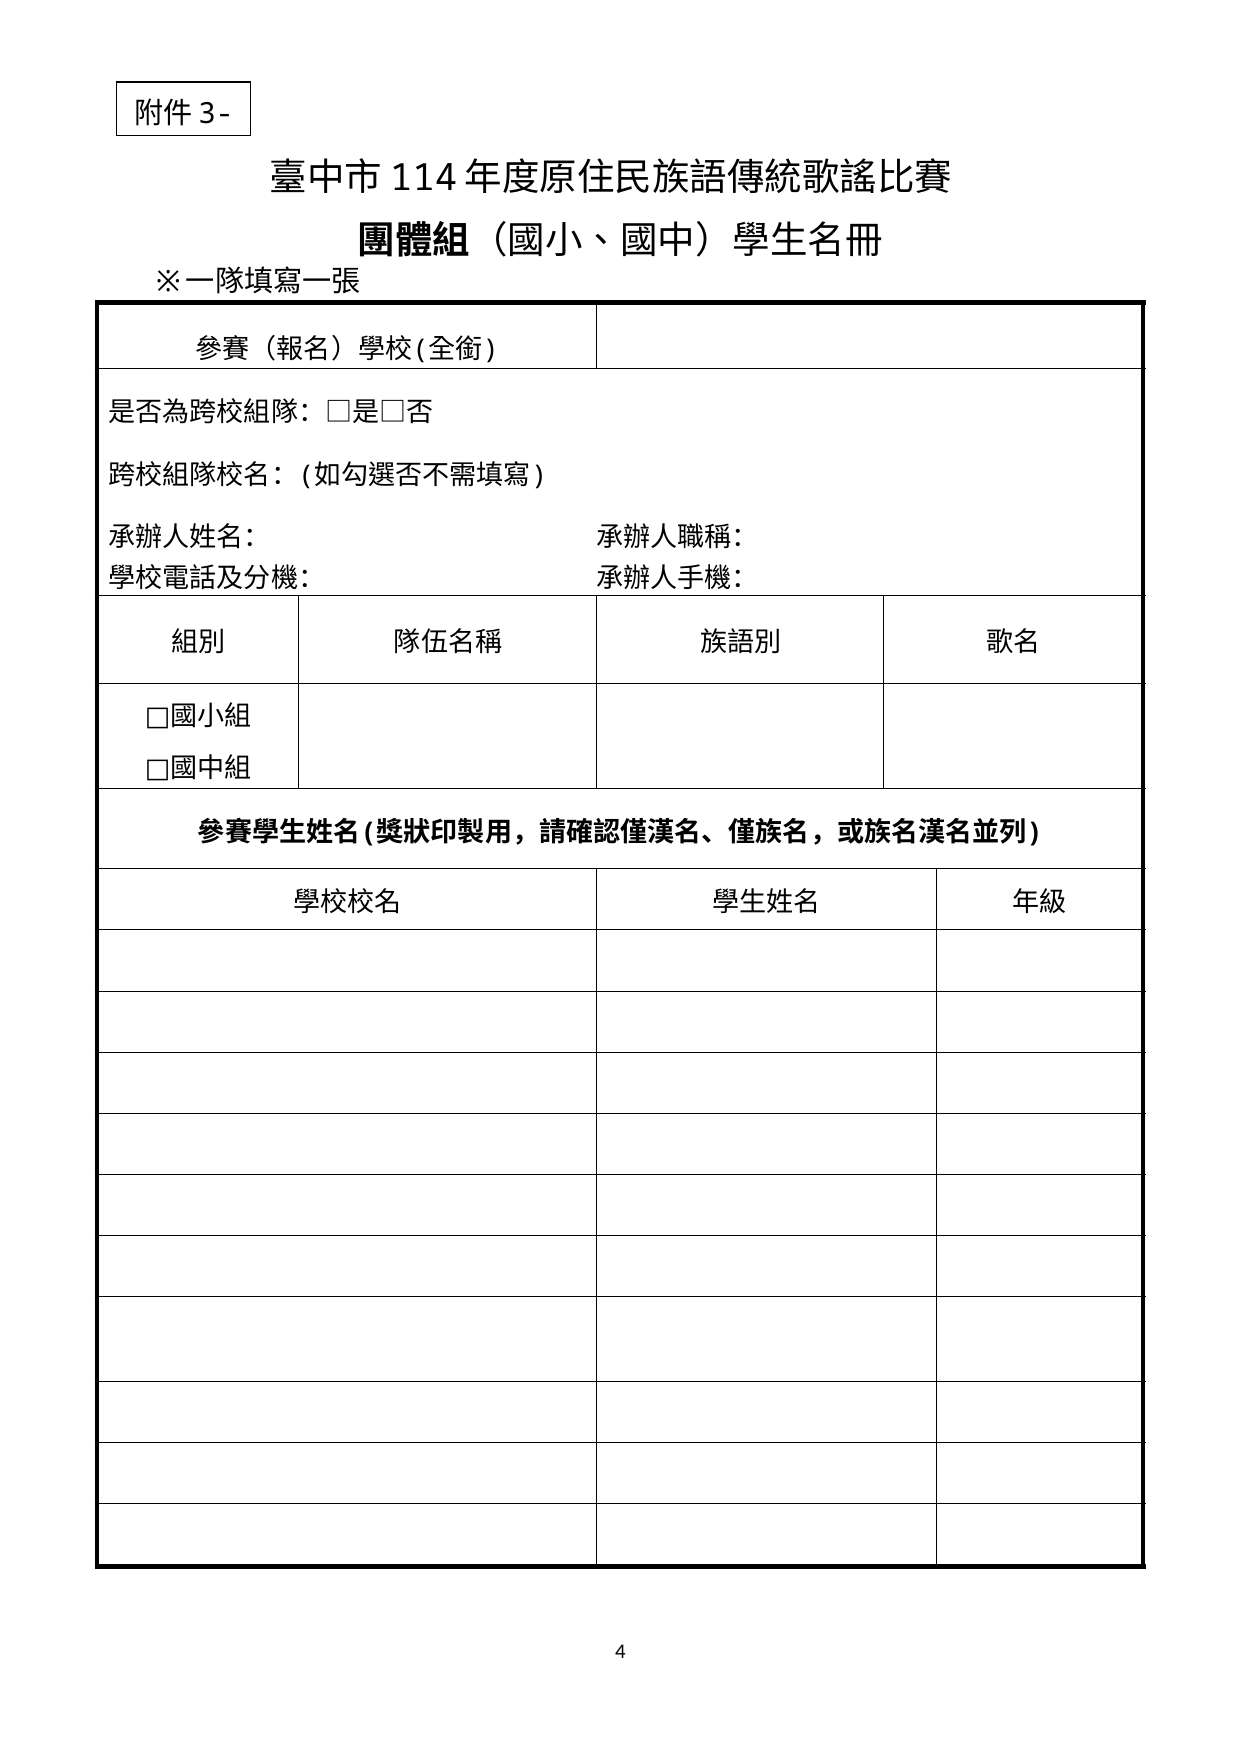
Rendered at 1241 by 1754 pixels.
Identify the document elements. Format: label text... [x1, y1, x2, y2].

table_cell [99, 1053, 596, 1113]
table_cell [299, 684, 596, 788]
table_cell [937, 1443, 1141, 1503]
table_cell [597, 992, 936, 1052]
table_cell [937, 930, 1141, 991]
table_cell [937, 1175, 1141, 1235]
table_cell [597, 1504, 936, 1564]
text 臺中市114年度原住民族語傳統歌謠比賽 [106, 133, 1134, 195]
table_cell 學校校名 [99, 869, 596, 929]
table_cell [597, 1236, 936, 1296]
table_cell 歌名 [884, 596, 1141, 683]
text 附件3-2 [132, 90, 235, 127]
table_cell □國小組 □國中組 [99, 684, 298, 788]
table_cell [937, 992, 1141, 1052]
table_header 參賽（報名）學校(全銜) [99, 305, 596, 367]
table_cell [597, 1175, 936, 1235]
table_cell [937, 1236, 1141, 1296]
table_cell [99, 930, 596, 991]
table_cell [99, 1504, 596, 1564]
table_cell [597, 1297, 936, 1381]
table_header [597, 305, 1141, 367]
table_cell [884, 684, 1141, 788]
table_cell [937, 1053, 1141, 1113]
table_cell [597, 930, 936, 991]
table_cell 參賽學生姓名(獎狀印製用，請確認僅漢名、僅族名，或族名漢名並列) [99, 789, 1141, 868]
table_cell [99, 992, 596, 1052]
table_cell [99, 1443, 596, 1503]
table_cell 組別 [99, 596, 298, 683]
table_cell [99, 1236, 596, 1296]
table_cell [99, 1175, 596, 1235]
table_cell [597, 1443, 936, 1503]
text ※一隊填寫一張 [151, 258, 1134, 300]
table_cell [937, 1297, 1141, 1381]
table_cell [99, 1114, 596, 1174]
table_cell [937, 1114, 1141, 1174]
table_cell 隊伍名稱 [299, 596, 596, 683]
table_cell [99, 1382, 596, 1442]
table_cell [597, 1053, 936, 1113]
table_cell 族語別 [597, 596, 883, 683]
table_cell 年級 [937, 869, 1141, 929]
text 團體組（國小、國中）學生名冊 [106, 195, 1134, 258]
table_cell [937, 1504, 1141, 1564]
table_cell [99, 1297, 596, 1381]
table_cell 是否為跨校組隊：□是□否 跨校組隊校名：(如勾選否不需填寫) 承辦人姓名： 承辦人職稱： 學校電話及分機： 承辦人手機： [99, 369, 1141, 595]
table_cell [597, 1114, 936, 1174]
table_cell [937, 1382, 1141, 1442]
table_cell [597, 684, 883, 788]
table_cell [597, 1382, 936, 1442]
table_cell 學生姓名 [597, 869, 936, 929]
